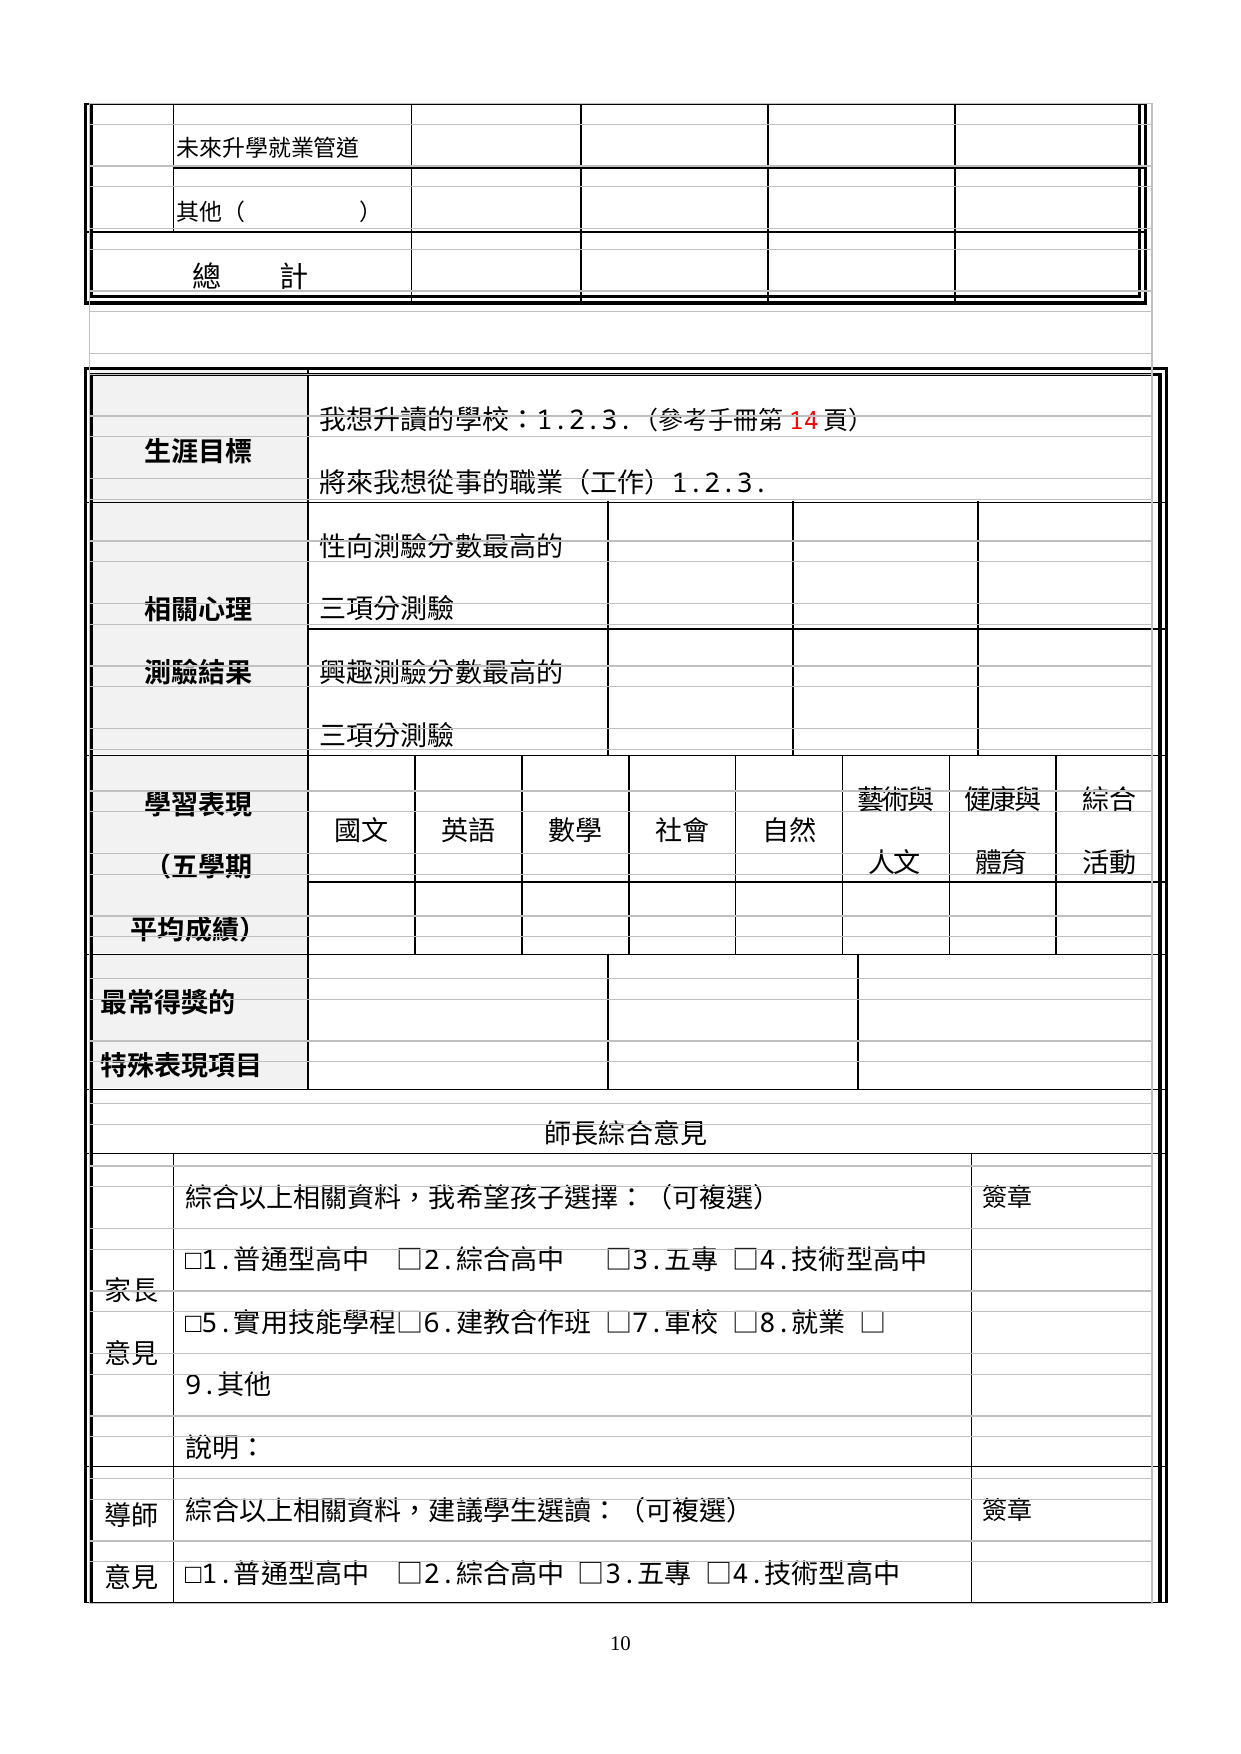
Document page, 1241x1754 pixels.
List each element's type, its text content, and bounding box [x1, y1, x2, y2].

table_cell 社會 [630, 812, 735, 853]
table_cell 意見 [93, 1562, 173, 1602]
table_cell [972, 1312, 1151, 1353]
table_cell [309, 854, 414, 874]
table_cell [523, 756, 628, 790]
table_cell [174, 1229, 971, 1249]
table_cell [769, 105, 954, 124]
table_cell 性向測驗分數最高的 三項分測驗 [309, 604, 607, 624]
table_cell [794, 503, 977, 540]
table_cell [523, 854, 628, 874]
table_cell 藝術與人文 [843, 854, 880, 874]
table_cell 學習表現 （五學期 平均成績） [247, 792, 307, 811]
table_cell [174, 1542, 971, 1561]
table_cell [972, 1417, 1151, 1436]
table_cell [412, 233, 580, 249]
table_cell [523, 883, 628, 915]
table_cell 其他（ ） [174, 187, 411, 228]
table_cell [630, 917, 735, 936]
table_cell [794, 729, 977, 749]
table_cell [769, 233, 954, 249]
table_cell [950, 917, 1055, 936]
table_cell [416, 937, 521, 953]
table_cell □1.普通型高中 □2.綜合高中 □3.五專 □4.技術型高中 [174, 1562, 971, 1602]
table_cell [972, 1479, 1151, 1499]
table_cell [309, 1062, 607, 1088]
table_cell [972, 1229, 1151, 1249]
table_cell [609, 1000, 857, 1040]
table_cell 性向測驗分數最高的 三項分測驗 [309, 562, 607, 603]
table_cell [736, 854, 842, 874]
table_cell 學習表現 （五學期 平均成績） [93, 937, 307, 953]
table_cell 相關心理 測驗結果 [93, 687, 307, 728]
table_header 我想升讀的學校：1.2.3.（參考手冊第14頁） 將來我想從事的職業（工作）1.2.3. [309, 479, 1151, 499]
table_cell 健康與體育 [950, 792, 968, 811]
table_cell [416, 917, 521, 936]
table_cell 綜合 活動 [1123, 857, 1132, 874]
table_cell 學習表現 （五學期 平均成績） [165, 854, 229, 874]
table_cell 藝術與人文 [843, 792, 886, 811]
table_cell □5.實用技能學程□6.建教合作班 □7.軍校 □8.就業 □ [174, 1312, 971, 1353]
table_cell 最常得獎的 特殊表現項目 [93, 979, 307, 999]
table_cell [174, 1479, 971, 1499]
table_cell [309, 979, 607, 999]
table_cell 簽章 [972, 1500, 1151, 1540]
table_cell 資訊因素 [93, 105, 173, 124]
table_cell [523, 917, 628, 936]
table_cell 學習表現 （五學期 平均成績） [213, 792, 229, 811]
table_cell 家長 意見 [93, 1187, 173, 1228]
table_cell 家長 意見 [93, 1292, 173, 1311]
table_cell 藝術與人文 [888, 794, 894, 811]
table_cell 藝術與人文 [876, 792, 888, 801]
table_cell [412, 187, 580, 228]
table_cell [972, 1154, 1151, 1165]
table_cell [416, 875, 521, 881]
table_cell [609, 562, 792, 603]
table_cell 相關心理 測驗結果 [93, 542, 307, 561]
table_header [93, 376, 307, 415]
table_cell [859, 979, 1151, 999]
table_cell 導師 [93, 1500, 173, 1540]
table_cell 學習表現 （五學期 平均成績） [93, 756, 307, 790]
table_cell 性向測驗分數最高的 三項分測驗 [309, 542, 607, 561]
table_cell [93, 1104, 1151, 1124]
table_cell [609, 687, 792, 728]
table_cell [523, 875, 628, 881]
table_cell 家長 意見 [93, 1229, 173, 1249]
table_cell [979, 687, 1151, 728]
table_cell 相關心理 測驗結果 [93, 503, 307, 540]
table_cell [174, 1354, 971, 1374]
table_cell [843, 917, 949, 936]
table_cell [309, 792, 414, 811]
table_cell □1.普通型高中 □2.綜合高中 □3.五專 □4.技術型高中 [174, 1250, 971, 1290]
table_cell [736, 917, 842, 936]
table_cell [309, 1000, 607, 1040]
table_cell 綜合 活動 [1057, 812, 1151, 853]
table_cell 健康與體育 [1019, 854, 1055, 874]
table_cell [972, 1292, 1151, 1311]
table_cell 相關心理 測驗結果 [93, 667, 307, 686]
table_cell [1153, 1467, 1158, 1602]
table_cell [979, 750, 1151, 754]
table_cell 綜合以上相關資料，建議學生選讀：（可複選） [174, 1500, 971, 1540]
table_cell [174, 1292, 971, 1311]
table_cell [972, 1542, 1151, 1561]
table_cell 藝術與人文 [925, 792, 949, 811]
table_cell 資訊因素 [93, 125, 173, 165]
table_cell 藝術與人文 [896, 795, 904, 811]
table_cell [972, 1467, 1151, 1478]
table_cell [582, 169, 767, 186]
table_cell [609, 750, 792, 754]
table_cell [769, 169, 954, 186]
table_cell 藝術與人文 [897, 868, 916, 874]
table_cell 自然 [736, 812, 842, 853]
table_cell 最常得獎的 特殊表現項目 [93, 1000, 307, 1040]
table_cell [309, 687, 607, 728]
table_cell [956, 125, 1138, 165]
table_cell [956, 187, 1138, 228]
table_cell [412, 125, 580, 165]
table_cell 健康與體育 [992, 792, 1003, 811]
table_cell 健康與體育 [1019, 792, 1036, 803]
table_cell [609, 1062, 857, 1088]
table_cell 家長 意見 [93, 1167, 173, 1186]
table_cell [979, 503, 1151, 540]
table_cell [582, 105, 767, 124]
table_cell [309, 955, 607, 978]
table_cell [309, 883, 414, 915]
table_cell 學習表現 （五學期 平均成績） [250, 854, 307, 874]
table_cell [859, 1062, 1151, 1088]
table_cell 未來升學就業管道 [174, 125, 411, 165]
table_cell [412, 250, 580, 290]
table_cell 學習表現 （五學期 平均成績） [93, 792, 185, 811]
table_cell 師長綜合意見 [93, 1125, 1151, 1153]
table_cell [416, 854, 521, 874]
table_cell [93, 1479, 173, 1499]
table_cell 藝術與人文 [896, 792, 916, 811]
table_cell [609, 979, 857, 999]
table_cell 學習表現 （五學期 平均成績） [93, 917, 161, 936]
table_header 我想升讀的學校：1.2.3.（參考手冊第14頁） 將來我想從事的職業（工作）1.2.3. [309, 437, 1151, 478]
table_cell 學習表現 （五學期 平均成績） [93, 854, 166, 874]
table_cell 學習表現 （五學期 平均成績） [173, 917, 199, 936]
table_cell [1153, 503, 1158, 628]
table_cell [93, 1467, 173, 1478]
table_cell [859, 1042, 1151, 1061]
table_cell 綜合 活動 [1057, 875, 1151, 881]
table_cell [174, 1167, 971, 1186]
table_cell 資訊因素 [93, 187, 173, 228]
table_cell 藝術與人文 [843, 875, 949, 881]
table_cell [412, 105, 580, 124]
table_cell [630, 756, 735, 790]
table_cell 藝術與人文 [872, 859, 892, 874]
table_cell 學習表現 （五學期 平均成績） [203, 917, 220, 936]
table_cell [1153, 883, 1158, 953]
table_cell [309, 875, 414, 881]
table_cell [174, 1417, 971, 1436]
table_cell 學習表現 （五學期 平均成績） [93, 875, 307, 915]
table_cell 藝術與人文 [843, 756, 949, 790]
table_cell 學習表現 （五學期 平均成績） [93, 812, 307, 853]
table_cell 家長 意見 [93, 1312, 173, 1353]
table_cell [972, 1437, 1151, 1466]
table_cell 相關心理 測驗結果 [93, 625, 307, 665]
table_cell 健康與體育 [1018, 805, 1037, 811]
table_cell [972, 1354, 1151, 1374]
table_cell 家長 意見 [93, 1154, 173, 1165]
table_cell 健康與體育 [985, 854, 1022, 874]
table_cell [979, 542, 1151, 561]
table_cell [1153, 1154, 1158, 1466]
table_cell [950, 883, 1055, 915]
table_cell 資訊因素 [93, 167, 173, 186]
table_cell 綜合 活動 [1129, 854, 1151, 874]
table_cell [609, 542, 792, 561]
table_cell [630, 792, 735, 811]
table_cell [630, 854, 735, 874]
table_cell 最常得獎的 特殊表現項目 [93, 1062, 307, 1088]
table_cell 學習表現 （五學期 平均成績） [220, 917, 245, 936]
table_cell 9.其他 [174, 1375, 971, 1415]
table_cell [736, 792, 842, 811]
table_header 生涯目標 [93, 437, 307, 478]
table_cell [736, 883, 842, 915]
table_cell 最常得獎的 特殊表現項目 [93, 1042, 307, 1061]
table_cell 家長 意見 [93, 1437, 173, 1466]
table_cell 綜合以上相關資料，我希望孩子選擇：（可複選） [174, 1187, 971, 1228]
table_cell [609, 729, 792, 749]
table_cell 說明： [174, 1437, 971, 1466]
table_cell [972, 1167, 1151, 1186]
table_cell 學習表現 （五學期 平均成績） [186, 792, 210, 811]
table_cell [979, 630, 1151, 665]
table_cell [609, 955, 857, 978]
table_cell 綜合 活動 [1153, 756, 1158, 881]
table_cell 健康與體育 [950, 875, 1055, 881]
table_header 我想升讀的學校：1.2.3.（參考手冊第14頁） 將來我想從事的職業（工作）1.2.3. [309, 376, 1151, 415]
table_cell [979, 562, 1151, 603]
table_cell [309, 630, 607, 665]
table_cell [979, 729, 1151, 749]
table_cell [309, 750, 607, 754]
table_cell [582, 125, 767, 165]
table_cell [769, 250, 954, 290]
table_cell [416, 756, 521, 790]
table_cell [609, 503, 792, 540]
table_cell 三項分測驗 [309, 729, 607, 749]
table_cell [843, 937, 949, 953]
table_cell [956, 250, 1138, 290]
table_cell [93, 233, 411, 249]
table_cell [859, 1000, 1151, 1040]
table_cell 綜合 活動 [1118, 854, 1127, 871]
table_cell 興趣測驗分數最高的 [309, 667, 607, 686]
table_cell [1153, 955, 1158, 1088]
table_cell 藝術與人文 [883, 854, 905, 872]
table_cell [794, 542, 977, 561]
table_cell 總 計 [93, 250, 411, 290]
table_cell [956, 233, 1138, 249]
table_cell 英語 [416, 812, 521, 853]
table_cell 健康與體育 [950, 854, 978, 874]
table_cell [794, 562, 977, 603]
table_cell [523, 937, 628, 953]
table_cell [979, 667, 1151, 686]
table_cell 綜合 活動 [1057, 756, 1151, 790]
table_cell [582, 187, 767, 228]
table_cell [794, 687, 977, 728]
table_cell 數學 [523, 812, 628, 853]
table_cell [1153, 630, 1158, 754]
table_cell 家長 意見 [93, 1250, 173, 1290]
table_cell [769, 187, 954, 228]
table_cell 綜合 活動 [1057, 792, 1151, 811]
table_cell [736, 756, 842, 790]
table_cell 藝術與人文 [908, 854, 949, 874]
table_cell 藝術與人文 [843, 812, 949, 853]
table_cell [93, 1542, 173, 1561]
table_header 我想升讀的學校：1.2.3.（參考手冊第14頁） 將來我想從事的職業（工作）1.2.3. [1153, 370, 1163, 501]
table_cell 學習表現 （五學期 平均成績） [244, 917, 307, 936]
table_cell 相關心理 測驗結果 [93, 562, 307, 603]
table_cell [859, 955, 1151, 978]
table_cell 健康與體育 [1032, 792, 1055, 811]
table_cell [630, 937, 735, 953]
table_cell 簽章 [972, 1187, 1151, 1228]
table_cell [794, 604, 977, 624]
table_cell [416, 883, 521, 915]
table_cell [794, 667, 977, 686]
table_cell [93, 1090, 1151, 1103]
table_cell 相關心理 測驗結果 [93, 604, 307, 624]
table_cell [736, 875, 842, 881]
table_cell [174, 169, 411, 186]
table_cell [1057, 883, 1151, 915]
table_cell 綜合 活動 [1057, 854, 1098, 874]
table_cell [950, 937, 1055, 953]
table_cell [769, 125, 954, 165]
table_cell 性向測驗分數最高的 三項分測驗 [309, 503, 607, 540]
table_cell [972, 1562, 1151, 1602]
table_cell [609, 604, 792, 624]
table_cell 家長 意見 [93, 1417, 173, 1436]
table_cell [630, 883, 735, 915]
table_cell 家長 意見 [93, 1375, 173, 1415]
table_cell 綜合 活動 [1100, 854, 1121, 874]
table_cell [843, 883, 949, 915]
table_cell [794, 630, 977, 665]
table_cell [609, 667, 792, 686]
table_cell 健康與體育 [974, 792, 992, 809]
table_cell 健康與體育 [950, 812, 1055, 853]
table_cell 健康與體育 [950, 756, 1055, 790]
table_cell [582, 233, 767, 249]
table_cell [174, 105, 411, 124]
table_cell [309, 937, 414, 953]
table_cell 藝術與人文 [912, 792, 929, 803]
table_header [93, 479, 307, 499]
table_header [93, 417, 307, 436]
table_cell [609, 630, 792, 665]
table_cell [174, 1467, 971, 1478]
table_cell [972, 1375, 1151, 1415]
table_cell [956, 169, 1138, 186]
table_cell [956, 105, 1138, 124]
table_cell [972, 1250, 1151, 1290]
table_header 我想升讀的學校：1.2.3.（參考手冊第14頁） 將來我想從事的職業（工作）1.2.3. [309, 417, 1151, 436]
table_cell [412, 169, 580, 186]
table_cell 健康與體育 [1005, 792, 1023, 811]
table_cell [1153, 1090, 1158, 1153]
table_cell [582, 250, 767, 290]
table_cell [1057, 917, 1151, 936]
table_cell [1057, 937, 1151, 953]
table_cell [309, 917, 414, 936]
table_cell [609, 1042, 857, 1061]
table_cell 最常得獎的 特殊表現項目 [93, 955, 307, 978]
table_cell [174, 1154, 971, 1165]
table_cell 相關心理 測驗結果 [93, 750, 307, 754]
table_cell 健康與體育 [1005, 862, 1020, 874]
table_cell [309, 756, 414, 790]
table_cell [416, 792, 521, 811]
table_cell [630, 875, 735, 881]
table_cell 家長 意見 [93, 1354, 173, 1374]
table_cell 相關心理 測驗結果 [93, 729, 307, 749]
table_cell [309, 1042, 607, 1061]
table_cell [979, 604, 1151, 624]
table_cell [794, 750, 977, 754]
table_cell [736, 937, 842, 953]
table_cell 國文 [309, 812, 414, 853]
table_cell 藝術與人文 [911, 805, 930, 811]
table_cell [523, 792, 628, 811]
